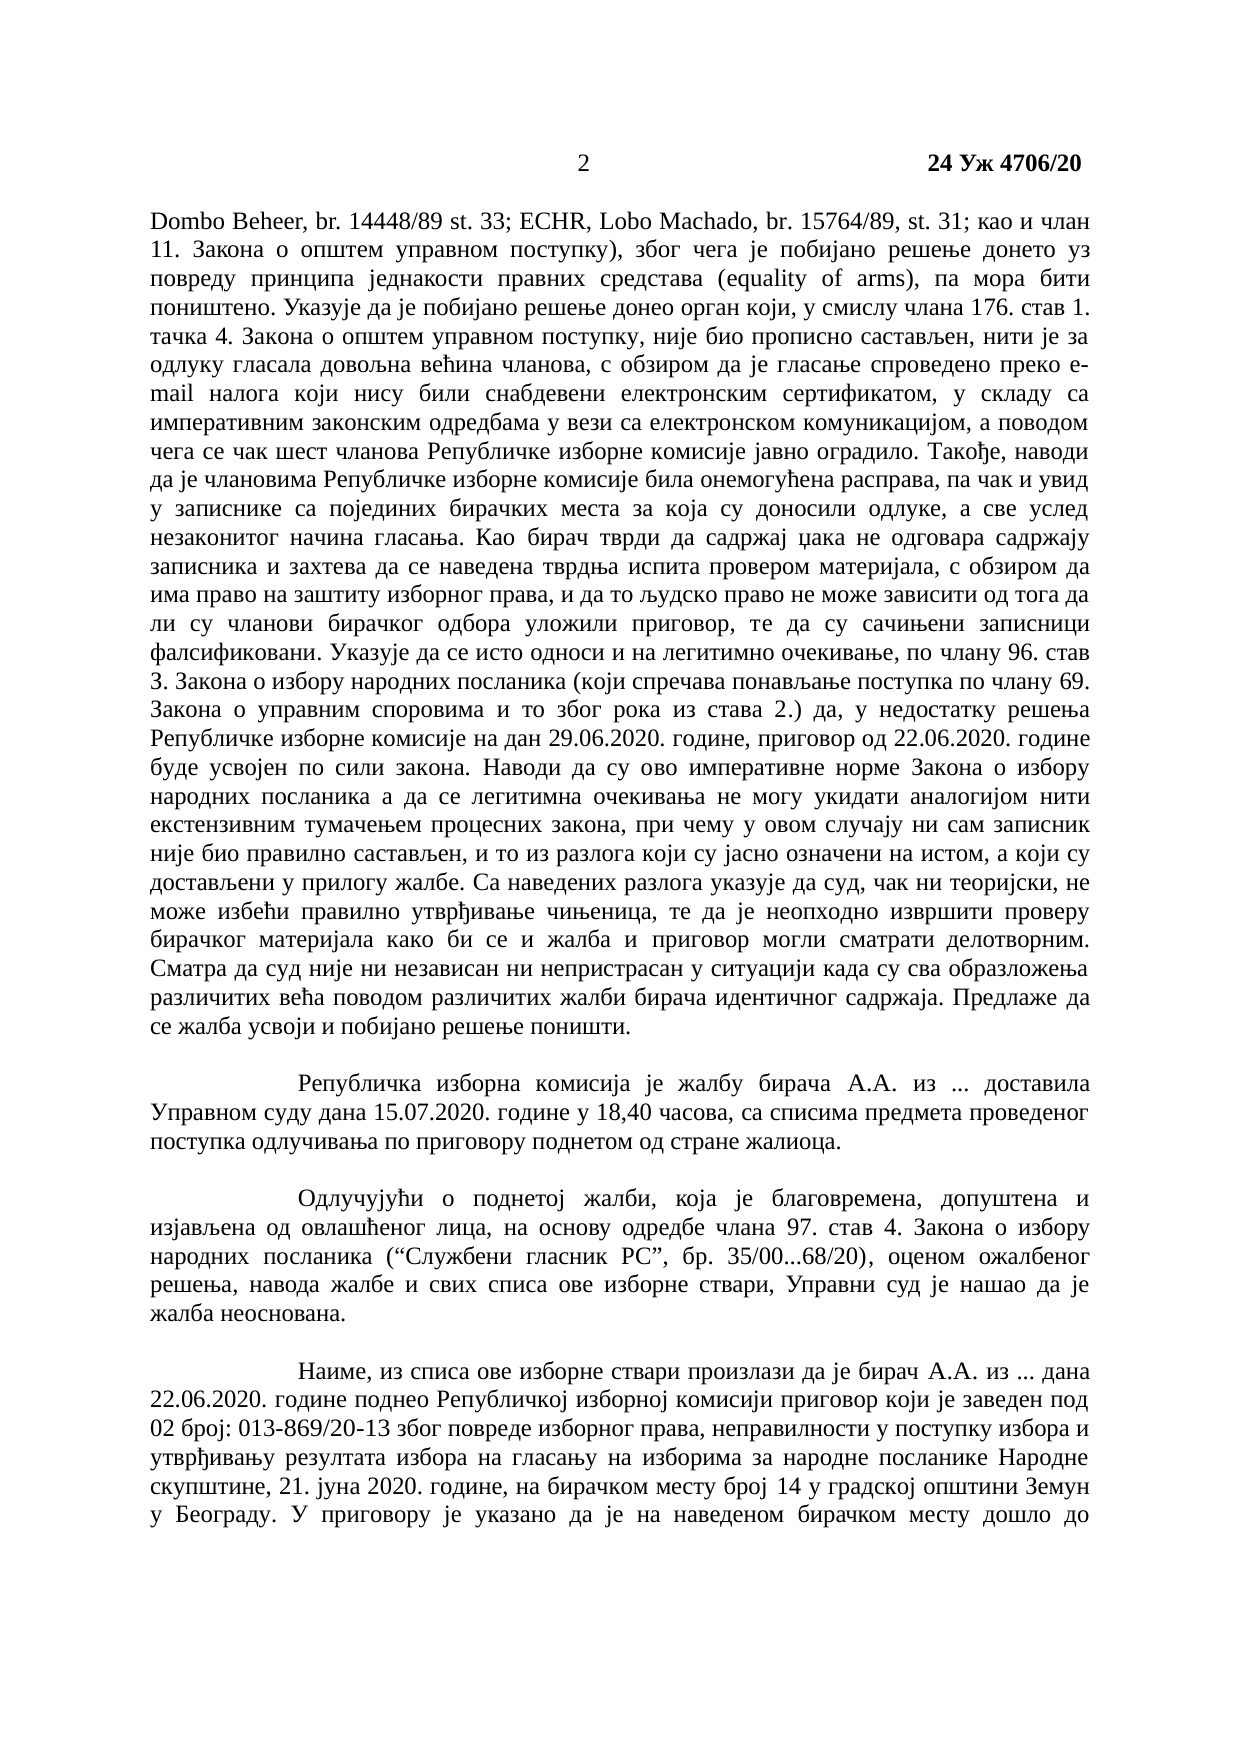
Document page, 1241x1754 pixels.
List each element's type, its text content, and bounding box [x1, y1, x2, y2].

text Републичка изборна комисија је жалбу бирача A.A. из ... доставила Управном суду дана 15.07.2020. године у 18,40 часова, са списима предмета проведеног поступка одлучивања по приговору поднетом од стране жалиоца. [150, 1068, 1090, 1154]
text Одлучујући о поднетој жалби, која је благовремена, допуштена и изјављена од овлашћеног лица, на основу одредбе члана 97. став 4. Закона о избору народних посланика (“Службени гласник РС”, бр. 35/00...68/20), оценом ожалбеног решења, навода жалбе и свих списа ове изборне ствари, Управни суд је нашао да је жалба неоснована. [150, 1183, 1090, 1327]
text Dombo Beheer, br. 14448/89 st. 33; ECHR, Lobo Machado, br. 15764/89, st. 31; као и члан 11. Закона о општем управном поступку), због чега је побијано решење донето уз повреду принципа једнакости правних средстава (equality of arms), па мора бити поништено. Указује да је побијано решење донео орган који, у смислу члана 176. став 1. тачка 4. Закона о општем управном поступку, није био прописно састављен, нити је за одлуку гласала довољна већина чланова, с обзиром да је гласање спроведено преко e-mail налога који нису били снабдевени електронским сертификатом, у складу са императивним законским одредбама у вези са електронском комуникацијом, а поводом чега се чак шест чланова Републичке изборне комисије јавно оградило. Такође, наводи да је члановима Републичке изборне комисије била онемогућена расправа, па чак и увид у записнике са појединих бирачких места за која су доносили одлуке, а све услед незаконитог начина гласања. Као бирач тврди да садржај џака не одговара садржају записника и захтева да се наведена тврдња испита провером материјала, с обзиром да има право на заштиту изборног права, и да то људско право не може зависити од тога да ли су чланови бирачког одбора уложили приговор, те да су сачињени записници фалсификовани. Указује да се исто односи и на легитимно очекивање, по члану 96. став З. Закона о избору народних посланика (који спречава понављање поступка по члану 69. Закона о управним споровима и то због рока из става 2.) да, у недостатку решења Републичке изборне комисије на дан 29.06.2020. године, приговор од 22.06.2020. године буде усвојен по сили закона. Наводи да су ово императивне норме Закона о избору народних посланика а да се легитимна очекивања не могу укидати аналогијом нити екстензивним тумачењем процесних закона, при чему у овом случају ни сам записник није био правилно састављен, и то из разлога који су јасно означени на истом, а који су достављени у прилогу жалбе. Са наведених разлога указује да суд, чак ни теоријски, не може избећи правилно утврђивање чињеница, те да је неопходно извршити проверу бирачког материјала како би се и жалба и приговор могли сматрати делотворним. Сматра да суд није ни независан ни непристрасан у ситуацији када су сва образложења различитих већа поводом различитих жалби бирача идентичног садржаја. Предлаже да се жалба усвоји и побијано решење поништи. [150, 206, 1090, 1039]
text Наиме, из списа ове изборне ствари произлази да је бирач A.A. из ... дана 22.06.2020. године поднео Републичкој изборној комисији приговор који је заведен под 02 број: 013-869/20-13 због повреде изборног права, неправилности у поступку избора и утврђивању резултата избора на гласању на изборима за народне посланике Народне скупштине, 21. јуна 2020. године, на бирачком месту број 14 у градској општини Земун у Београду. У приговору је указано да је на наведеном бирачком месту дошло до [150, 1356, 1090, 1528]
